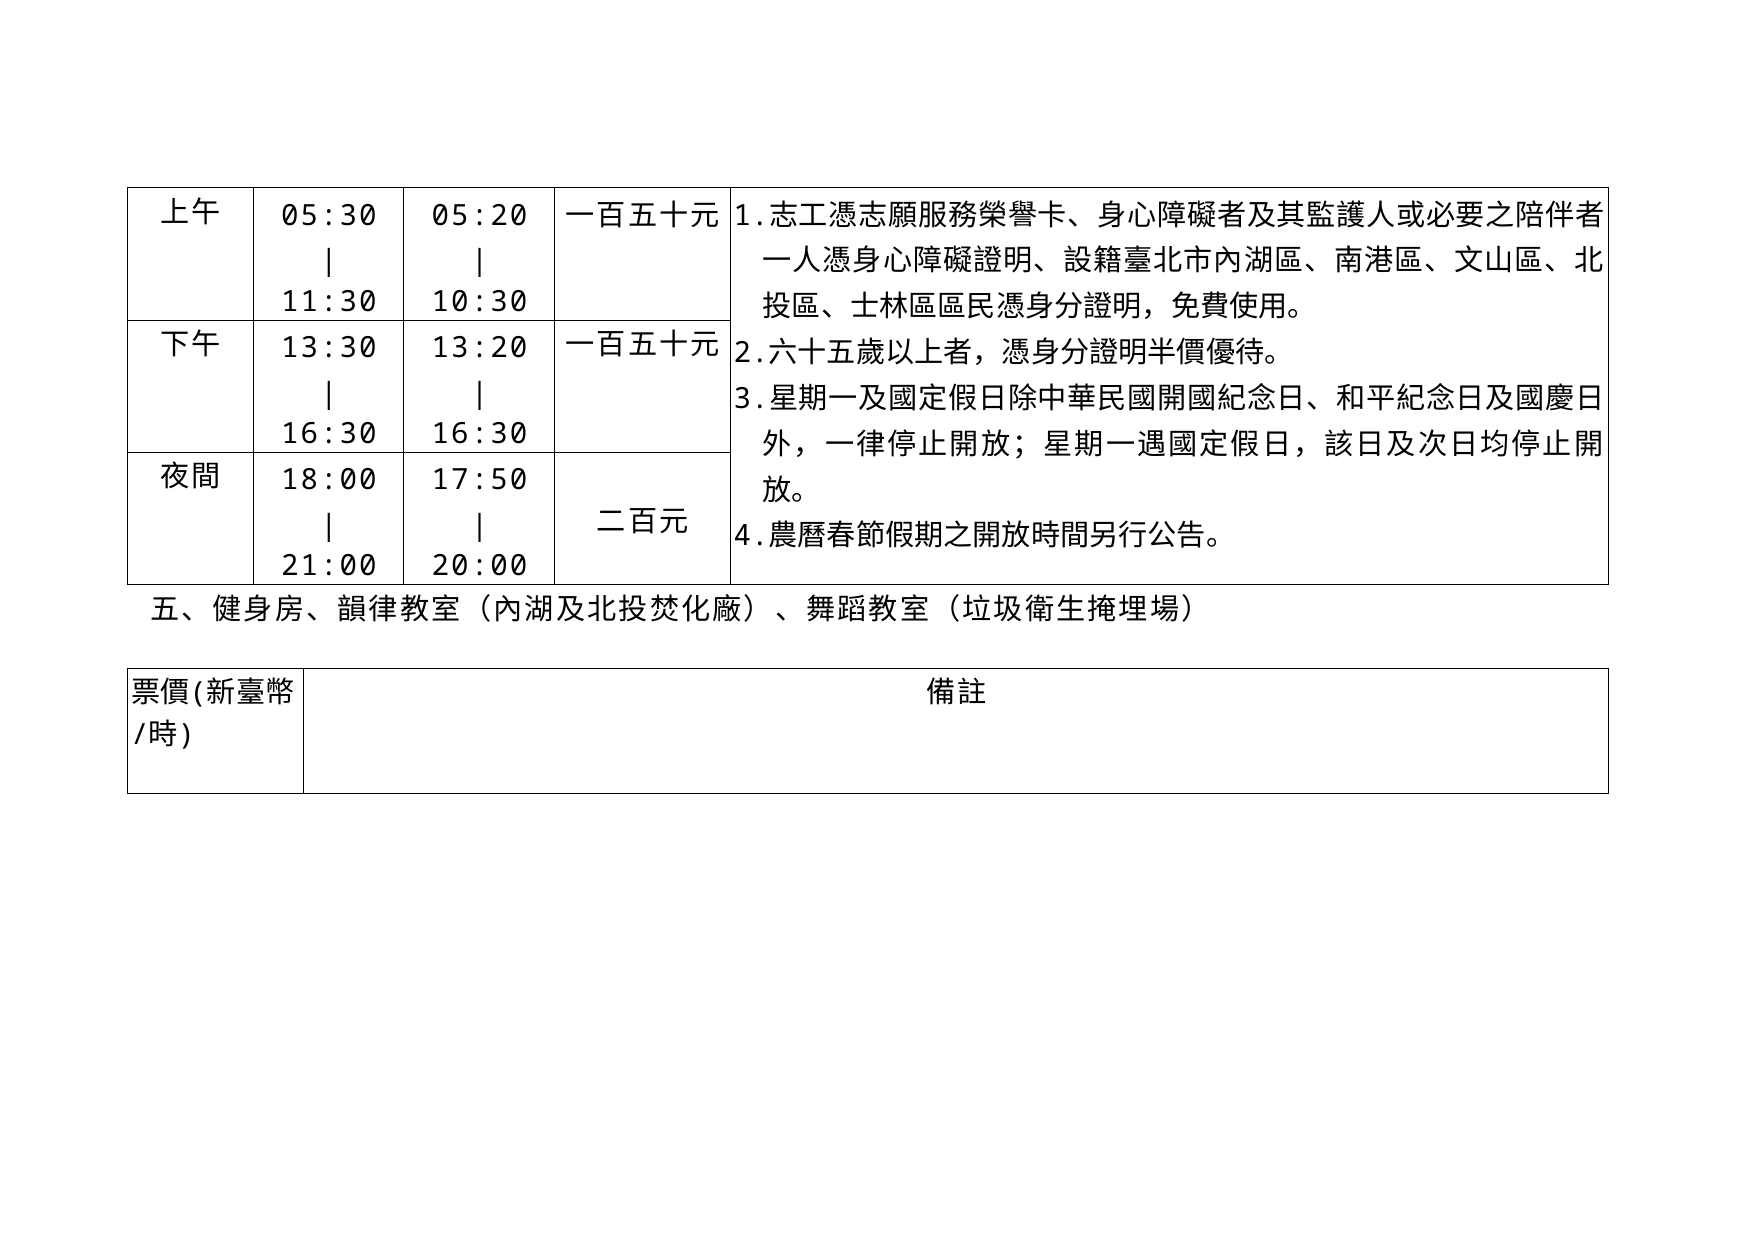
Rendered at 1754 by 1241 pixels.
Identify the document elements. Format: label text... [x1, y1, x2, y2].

table_cell 13:30 | 16:30 [254, 321, 403, 452]
table_cell 1.志工憑志願服務榮譽卡、身心障礙者及其監護人或必要之陪伴者一人憑身心障礙證明、設籍臺北市內湖區、南港區、文山區、北投區、士林區區民憑身分證明，免費使用。 2.六十五歲以上者，憑身分證明半價優待。 3.星期一及國定假日除中華民國開國紀念日、和平紀念日及國慶日外，一律停止開放；星期一遇國定假日，該日及次日均停止開放。 4.農曆春節假期之開放時間另行公告。 [731, 188, 1608, 584]
table_cell 05:30 | 11:30 [254, 188, 403, 319]
table_cell 18:00 | 21:00 [254, 453, 403, 584]
table_cell 夜間 [128, 453, 253, 584]
table_cell 05:20 | 10:30 [404, 188, 554, 319]
table_header 票價(新臺幣/時) [128, 669, 303, 793]
table_cell 13:20 | 16:30 [404, 321, 554, 452]
table_cell 下午 [128, 321, 253, 452]
table_cell 一百五十元 [555, 188, 730, 319]
table_header 備註 [304, 669, 1608, 793]
text 五、健身房、韻律教室（內湖及北投焚化廠）、舞蹈教室（垃圾衛生掩埋場） [150, 585, 1604, 628]
table_cell 一百五十元 [555, 321, 730, 452]
table_cell 17:50 | 20:00 [404, 453, 554, 584]
table_cell 二百元 [555, 453, 730, 584]
table_cell 上午 [128, 188, 253, 319]
